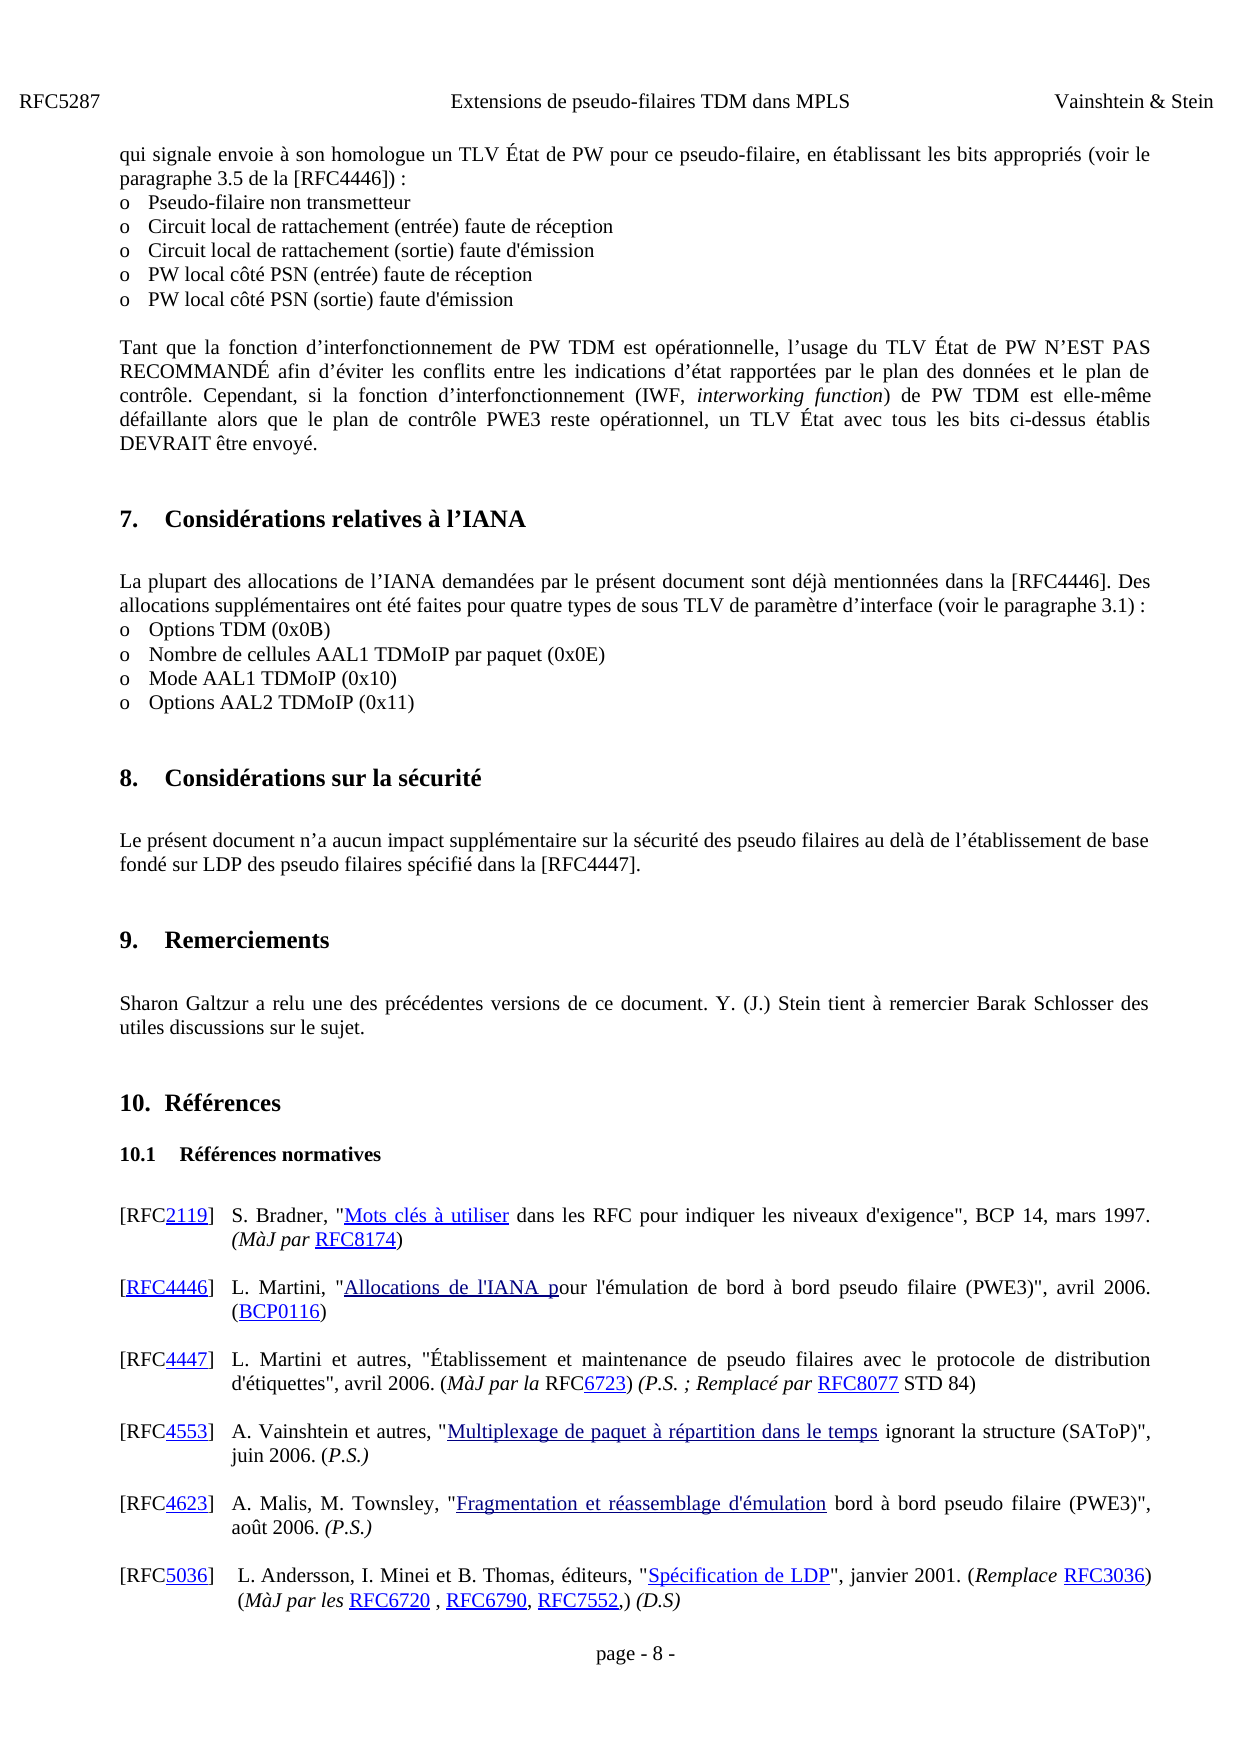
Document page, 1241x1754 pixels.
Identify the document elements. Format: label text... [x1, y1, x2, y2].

text o Pseudo-filaire non transmetteur [119, 190, 1152, 214]
text qui signale envoie à son homologue un TLV État de PW pour ce pseudo-filaire, en établissant les bits appropriés (voir le paragraphe 3.5 de la [RFC4446]) : [119, 142, 1152, 190]
text o Nombre de cellules AAL1 TDMoIP par paquet (0x0E) [119, 641, 1152, 666]
text Le présent document n’a aucun impact supplémentaire sur la sécurité des pseudo filaires au delà de l’établissement de base fondé sur LDP des pseudo filaires spécifié dans la [RFC4447]. [119, 828, 1152, 876]
text [RFC2119] S. Bradner, "Mots clés à utiliser dans les RFC pour indiquer les niveaux d'exigence", BCP 14, mars 1997. (MàJ par RFC8174) [119, 1202, 1152, 1251]
text [RFC4553] A. Vainshtein et autres, "Multiplexage de paquet à répartition dans le temps ignorant la structure (SAToP)", juin 2006. (P.S.) [119, 1419, 1152, 1467]
text [RFC4446] L. Martini, "Allocations de l'IANA pour l'émulation de bord à bord pseudo filaire (PWE3)", avril 2006. (BCP0116) [119, 1275, 1152, 1323]
text o PW local côté PSN (entrée) faute de réception [119, 262, 1152, 286]
text [RFC5036] L. Andersson, I. Minei et B. Thomas, éditeurs, "Spécification de LDP", janvier 2001. (Remplace RFC3036) (MàJ par les RFC6720 , RFC6790, RFC7552,) (D.S) [119, 1563, 1152, 1612]
text o Options TDM (0x0B) [119, 617, 1152, 641]
text o PW local côté PSN (sortie) faute d'émission [119, 286, 1152, 311]
text o Options AAL2 TDMoIP (0x11) [119, 689, 1152, 714]
text La plupart des allocations de l’IANA demandées par le présent document sont déjà mentionnées dans la [RFC4446]. Des allocations supplémentaires ont été faites pour quatre types de sous TLV de paramètre d’interface (voir le paragraphe 3.1) : [119, 569, 1152, 617]
subtitle 7. Considérations relatives à l’IANA [119, 504, 1152, 533]
subtitle 9. Remerciements [119, 925, 1152, 954]
text Sharon Galtzur a relu une des précédentes versions de ce document. Y. (J.) Stein tient à remercier Barak Schlosser des utiles discussions sur le sujet. [119, 991, 1152, 1039]
text Tant que la fonction d’interfonctionnement de PW TDM est opérationnelle, l’usage du TLV État de PW N’EST PAS RECOMMANDÉ afin d’éviter les conflits entre les indications d’état rapportées par le plan des données et le plan de contrôle. Cependant, si la fonction d’interfonctionnement (IWF, interworking function) de PW TDM est elle-même défaillante alors que le plan de contrôle PWE3 reste opérationnel, un TLV État avec tous les bits ci-dessus établis DEVRAIT être envoyé. [119, 334, 1152, 455]
text [RFC4623] A. Malis, M. Townsley, "Fragmentation et réassemblage d'émulation bord à bord pseudo filaire (PWE3)", août 2006. (P.S.) [119, 1491, 1152, 1539]
subtitle 8. Considérations sur la sécurité [119, 763, 1152, 791]
text o Mode AAL1 TDMoIP (0x10) [119, 666, 1152, 689]
text o Circuit local de rattachement (entrée) faute de réception [119, 214, 1152, 238]
subtitle 10.1 Références normatives [119, 1142, 1152, 1166]
text [RFC4447] L. Martini et autres, "Établissement et maintenance de pseudo filaires avec le protocole de distribution d'étiquettes", avril 2006. (MàJ par la RFC6723) (P.S. ; Remplacé par RFC8077 STD 84) [119, 1347, 1152, 1395]
subtitle 10. Références [119, 1088, 1152, 1116]
text o Circuit local de rattachement (sortie) faute d'émission [119, 238, 1152, 262]
